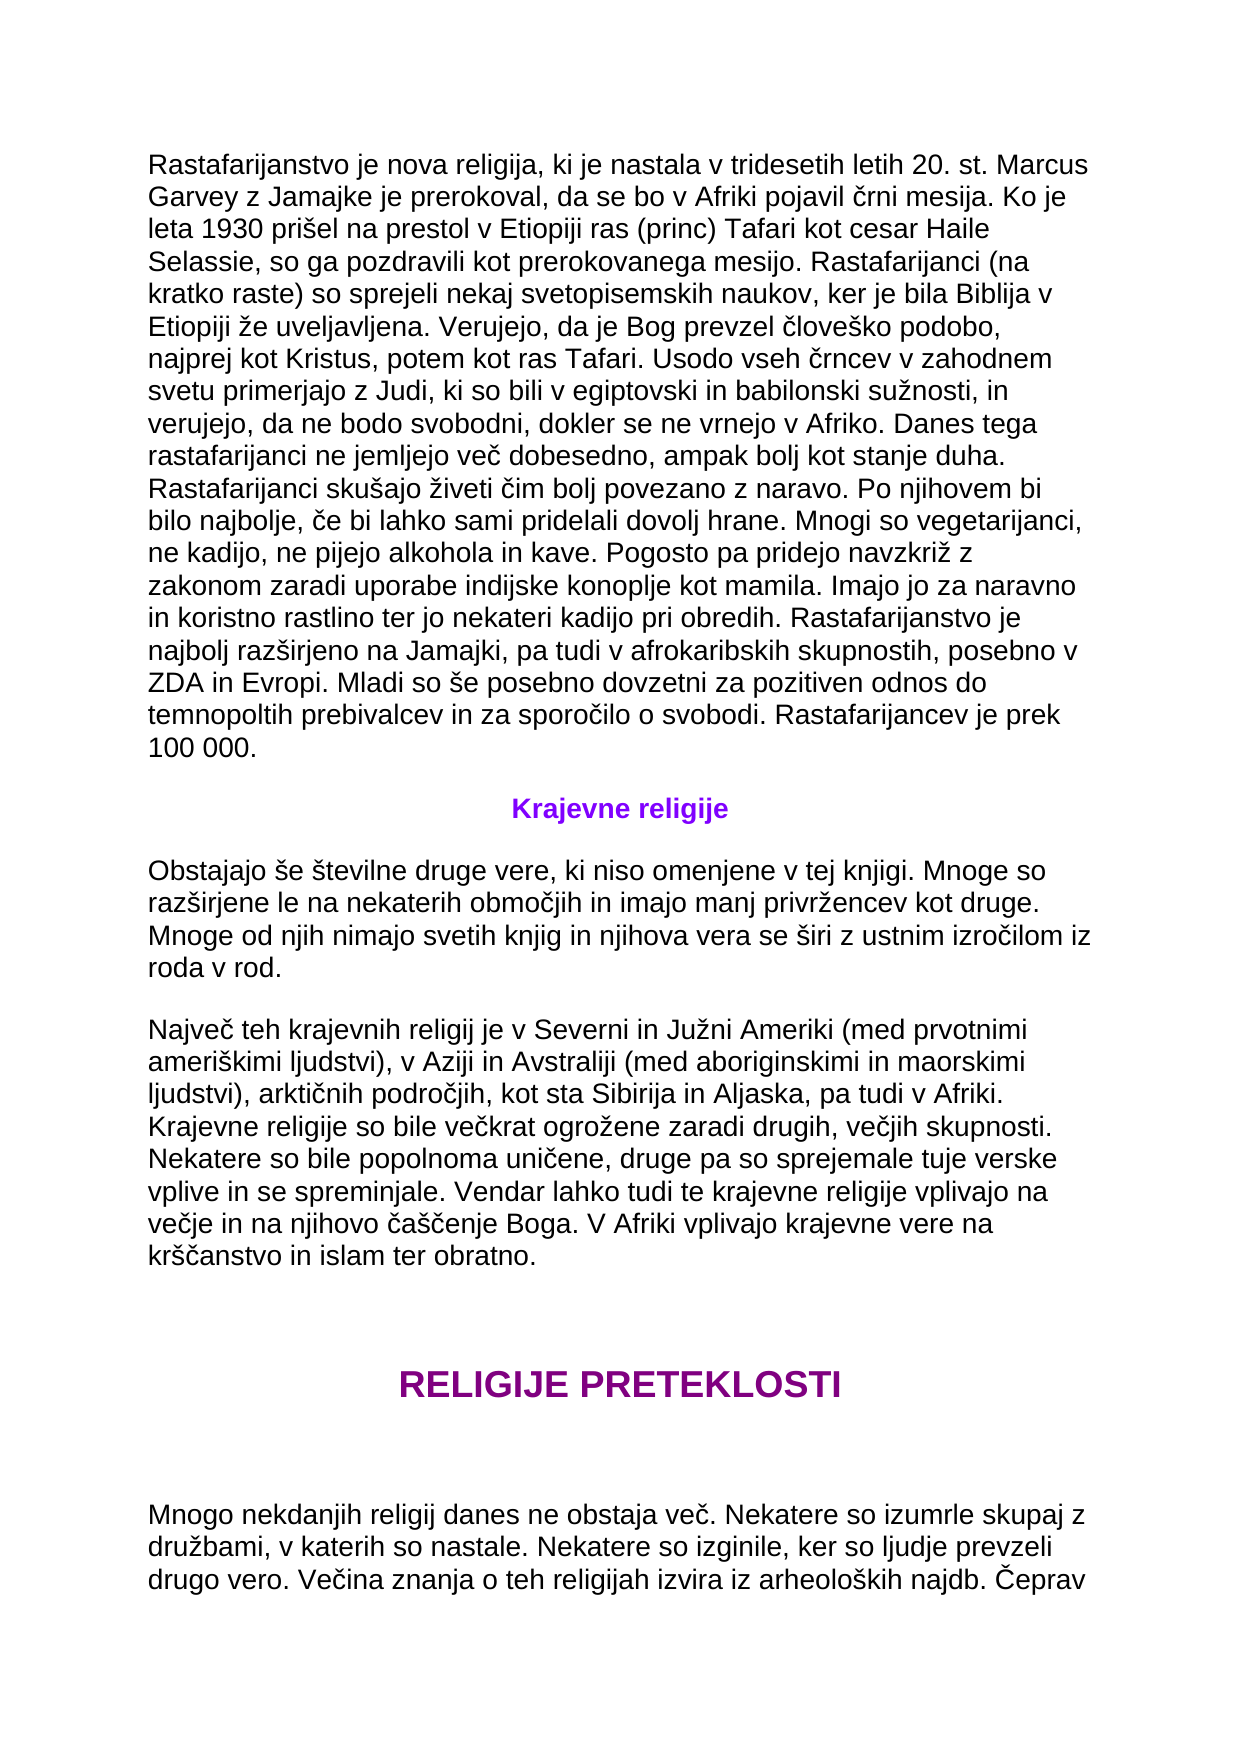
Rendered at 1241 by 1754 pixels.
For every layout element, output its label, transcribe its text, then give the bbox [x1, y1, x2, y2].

text Obstajajo še številne druge vere, ki niso omenjene v tej knjigi. Mnoge so razširjene le na nekaterih območjih in imajo manj privržencev kot druge. Mnoge od njih nimajo svetih knjig in njihova vera se širi z ustnim izročilom iz roda v rod. [148, 854, 1093, 983]
text Največ teh krajevnih religij je v Severni in Južni Ameriki (med prvotnimi ameriškimi ljudstvi), v Aziji in Avstraliji (med aboriginskimi in maorskimi ljudstvi), arktičnih področjih, kot sta Sibirija in Aljaska, pa tudi v Afriki. Krajevne religije so bile večkrat ogrožene zaradi drugih, večjih skupnosti. Nekatere so bile popolnoma uničene, druge pa so sprejemale tuje verske vplive in se spreminjale. Vendar lahko tudi te krajevne religije vplivajo na večje in na njihovo čaščenje Boga. V Afriki vplivajo krajevne vere na krščanstvo in islam ter obratno. [148, 1013, 1093, 1272]
text Mnogo nekdanjih religij danes ne obstaja več. Nekatere so izumrle skupaj z družbami, v katerih so nastale. Nekatere so izginile, ker so ljudje prevzeli drugo vero. Večina znanja o teh religijah izvira iz arheoloških najdb. Čeprav [148, 1498, 1093, 1595]
text Rastafarijanstvo je nova religija, ki je nastala v tridesetih letih 20. st. Marcus Garvey z Jamajke je prerokoval, da se bo v Afriki pojavil črni mesija. Ko je leta 1930 prišel na prestol v Etiopiji ras (princ) Tafari kot cesar Haile Selassie, so ga pozdravili kot prerokovanega mesijo. Rastafarijanci (na kratko raste) so sprejeli nekaj svetopisemskih naukov, ker je bila Biblija v Etiopiji že uveljavljena. Verujejo, da je Bog prevzel človeško podobo, najprej kot Kristus, potem kot ras Tafari. Usodo vseh črncev v zahodnem svetu primerjajo z Judi, ki so bili v egiptovski in babilonski sužnosti, in verujejo, da ne bodo svobodni, dokler se ne vrnejo v Afriko. Danes tega rastafarijanci ne jemljejo več dobesedno, ampak bolj kot stanje duha. Rastafarijanci skušajo živeti čim bolj povezano z naravo. Po njihovem bi bilo najbolje, če bi lahko sami pridelali dovolj hrane. Mnogi so vegetarijanci, ne kadijo, ne pijejo alkohola in kave. Pogosto pa pridejo navzkriž z zakonom zaradi uporabe indijske konoplje kot mamila. Imajo jo za naravno in koristno rastlino ter jo nekateri kadijo pri obredih. Rastafarijanstvo je najbolj razširjeno na Jamajki, pa tudi v afrokaribskih skupnostih, posebno v ZDA in Evropi. Mladi so še posebno dovzetni za pozitiven odnos do temnopoltih prebivalcev in za sporočilo o svobodi. Rastafarijancev je prek 100 000. [148, 148, 1093, 763]
text RELIGIJE PRETEKLOSTI [148, 1362, 1093, 1406]
text Krajevne religije [148, 792, 1093, 825]
